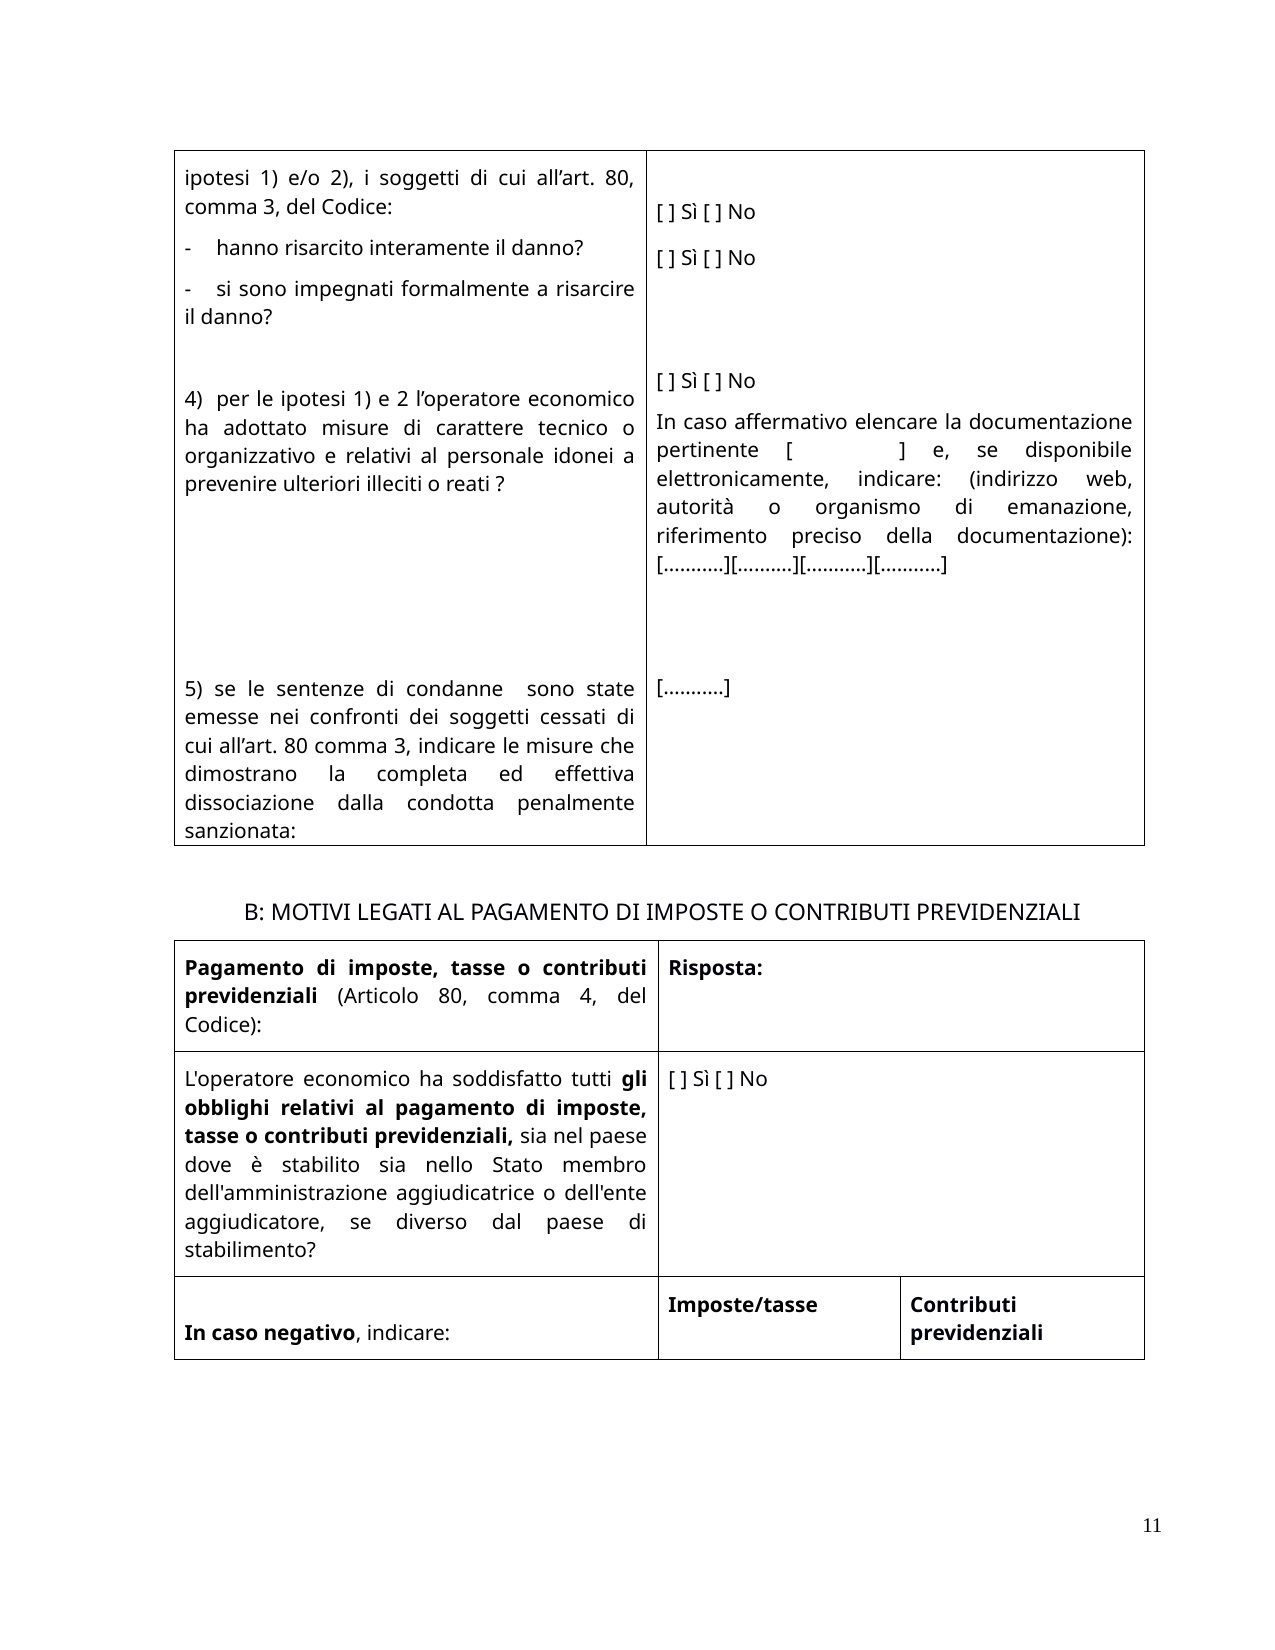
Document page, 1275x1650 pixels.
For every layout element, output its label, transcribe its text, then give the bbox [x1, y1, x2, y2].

table_header Pagamento di imposte, tasse o contributi previdenziali (Articolo 80, comma 4, del Codice): [175, 941, 658, 1051]
table_cell In caso negativo, indicare: [175, 1277, 658, 1359]
table_cell Imposte/tasse [659, 1277, 900, 1359]
table_cell ipotesi 1) e/o 2), i soggetti di cui all’art. 80, comma 3, del Codice: - hanno risarcito interamente il danno? - si sono impegnati formalmente a risarcire il danno? 4) per le ipotesi 1) e 2 l’operatore economico ha adottato misure di carattere tecnico o organizzativo e relativi al personale idonei a prevenire ulteriori illeciti o reati ? 5) se le sentenze di condanne sono state emesse nei confronti dei soggetti cessati di cui all’art. 80 comma 3, indicare le misure che dimostrano la completa ed effettiva dissociazione dalla condotta penalmente sanzionata: [175, 151, 646, 845]
table_cell [ ] Sì [ ] No [ ] Sì [ ] No [ ] Sì [ ] No In caso affermativo elencare la documentazione pertinente [ ] e, se disponibile elettronicamente, indicare: (indirizzo web, autorità o organismo di emanazione, riferimento preciso della documentazione): [……..…][…….…][……..…][……..…] [……..…] [647, 151, 1144, 845]
table_header Risposta: [659, 941, 1144, 1051]
text B: MOTIVI LEGATI AL PAGAMENTO DI IMPOSTE O CONTRIBUTI PREVIDENZIALI [187, 896, 1137, 927]
table_cell L'operatore economico ha soddisfatto tutti gli obblighi relativi al pagamento di imposte, tasse o contributi previdenziali, sia nel paese dove è stabilito sia nello Stato membro dell'amministrazione aggiudicatrice o dell'ente aggiudicatore, se diverso dal paese di stabilimento? [175, 1052, 658, 1276]
table_cell Contributi previdenziali [901, 1277, 1144, 1359]
table_cell [ ] Sì [ ] No [659, 1052, 1144, 1276]
